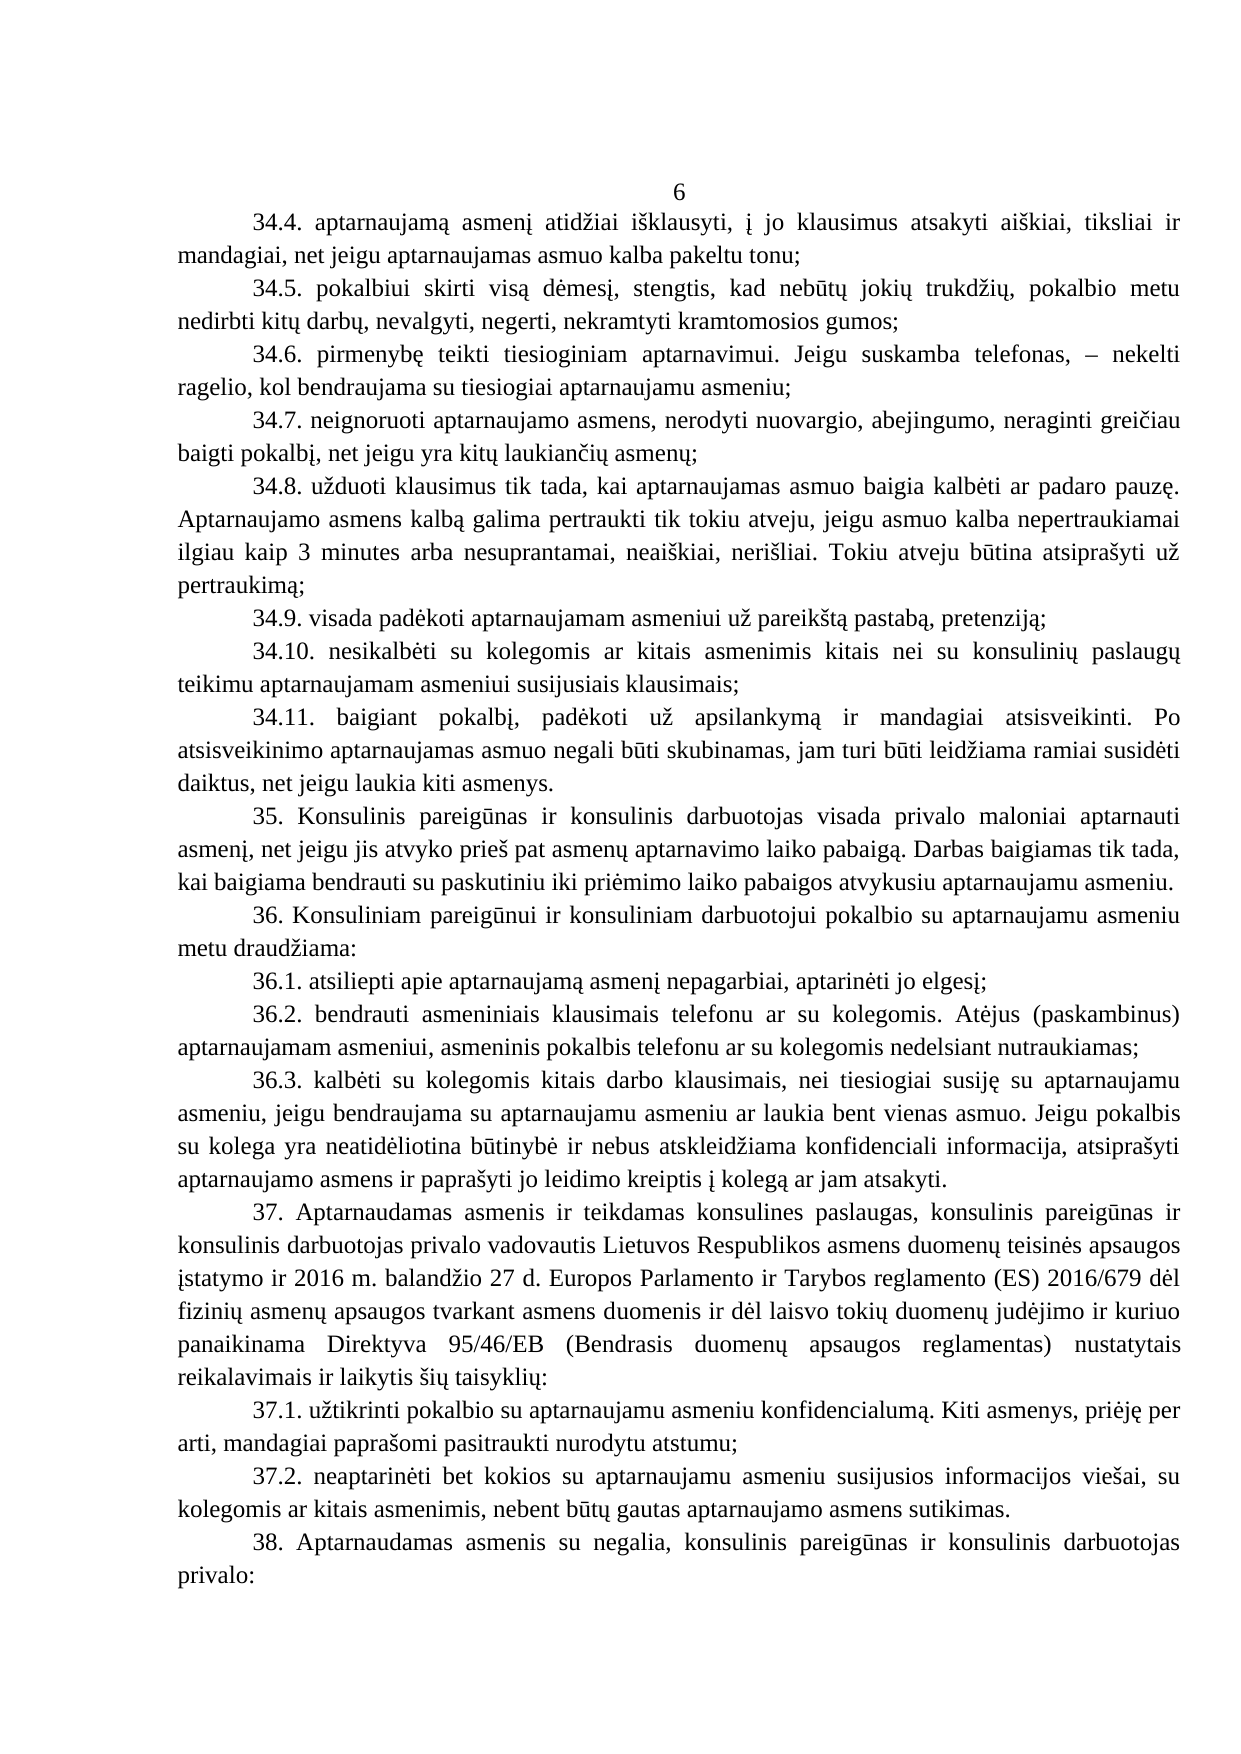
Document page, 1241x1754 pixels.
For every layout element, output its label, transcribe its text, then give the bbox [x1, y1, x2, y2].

text 36.3. kalbėti su kolegomis kitais darbo klausimais, nei tiesiogiai susiję su aptarnaujamu asmeniu, jeigu bendraujama su aptarnaujamu asmeniu ar laukia bent vienas asmuo. Jeigu pokalbis su kolega yra neatidėliotina būtinybė ir nebus atskleidžiama konfidenciali informacija, atsiprašyti aptarnaujamo asmens ir paprašyti jo leidimo kreiptis į kolegą ar jam atsakyti. [177, 1065, 1181, 1193]
text 34.9. visada padėkoti aptarnaujamam asmeniui už pareikštą pastabą, pretenziją; [177, 603, 1181, 632]
text 34.6. pirmenybę teikti tiesioginiam aptarnavimui. Jeigu suskamba telefonas, – nekelti ragelio, kol bendraujama su tiesiogiai aptarnaujamu asmeniu; [177, 339, 1181, 401]
text 34.7. neignoruoti aptarnaujamo asmens, nerodyti nuovargio, abejingumo, neraginti greičiau baigti pokalbį, net jeigu yra kitų laukiančių asmenų; [177, 405, 1181, 467]
text 37. Aptarnaudamas asmenis ir teikdamas konsulines paslaugas, konsulinis pareigūnas ir konsulinis darbuotojas privalo vadovautis Lietuvos Respublikos asmens duomenų teisinės apsaugos įstatymo ir 2016 m. balandžio 27 d. Europos Parlamento ir Tarybos reglamento (ES) 2016/679 dėl fizinių asmenų apsaugos tvarkant asmens duomenis ir dėl laisvo tokių duomenų judėjimo ir kuriuo panaikinama Direktyva 95/46/EB (Bendrasis duomenų apsaugos reglamentas) nustatytais reikalavimais ir laikytis šių taisyklių: [177, 1197, 1181, 1391]
text 34.10. nesikalbėti su kolegomis ar kitais asmenimis kitais nei su konsulinių paslaugų teikimu aptarnaujamam asmeniui susijusiais klausimais; [177, 636, 1181, 698]
text 34.8. užduoti klausimus tik tada, kai aptarnaujamas asmuo baigia kalbėti ar padaro pauzę. Aptarnaujamo asmens kalbą galima pertraukti tik tokiu atveju, jeigu asmuo kalba nepertraukiamai ilgiau kaip 3 minutes arba nesuprantamai, neaiškiai, nerišliai. Tokiu atveju būtina atsiprašyti už pertraukimą; [177, 471, 1181, 599]
text 38. Aptarnaudamas asmenis su negalia, konsulinis pareigūnas ir konsulinis darbuotojas privalo: [177, 1527, 1181, 1589]
text 36.1. atsiliepti apie aptarnaujamą asmenį nepagarbiai, aptarinėti jo elgesį; [177, 966, 1181, 995]
text 37.2. neaptarinėti bet kokios su aptarnaujamu asmeniu susijusios informacijos viešai, su kolegomis ar kitais asmenimis, nebent būtų gautas aptarnaujamo asmens sutikimas. [177, 1461, 1181, 1523]
text 34.4. aptarnaujamą asmenį atidžiai išklausyti, į jo klausimus atsakyti aiškiai, tiksliai ir mandagiai, net jeigu aptarnaujamas asmuo kalba pakeltu tonu; [177, 207, 1181, 268]
text 36.2. bendrauti asmeniniais klausimais telefonu ar su kolegomis. Atėjus (paskambinus) aptarnaujamam asmeniui, asmeninis pokalbis telefonu ar su kolegomis nedelsiant nutraukiamas; [177, 999, 1181, 1061]
text 35. Konsulinis pareigūnas ir konsulinis darbuotojas visada privalo maloniai aptarnauti asmenį, net jeigu jis atvyko prieš pat asmenų aptarnavimo laiko pabaigą. Darbas baigiamas tik tada, kai baigiama bendrauti su paskutiniu iki priėmimo laiko pabaigos atvykusiu aptarnaujamu asmeniu. [177, 801, 1181, 896]
text 36. Konsuliniam pareigūnui ir konsuliniam darbuotojui pokalbio su aptarnaujamu asmeniu metu draudžiama: [177, 900, 1181, 962]
text 34.5. pokalbiui skirti visą dėmesį, stengtis, kad nebūtų jokių trukdžių, pokalbio metu nedirbti kitų darbų, nevalgyti, negerti, nekramtyti kramtomosios gumos; [177, 273, 1181, 334]
text 34.11. baigiant pokalbį, padėkoti už apsilankymą ir mandagiai atsisveikinti. Po atsisveikinimo aptarnaujamas asmuo negali būti skubinamas, jam turi būti leidžiama ramiai susidėti daiktus, net jeigu laukia kiti asmenys. [177, 702, 1181, 797]
text 37.1. užtikrinti pokalbio su aptarnaujamu asmeniu konfidencialumą. Kiti asmenys, priėję per arti, mandagiai paprašomi pasitraukti nurodytu atstumu; [177, 1395, 1181, 1457]
